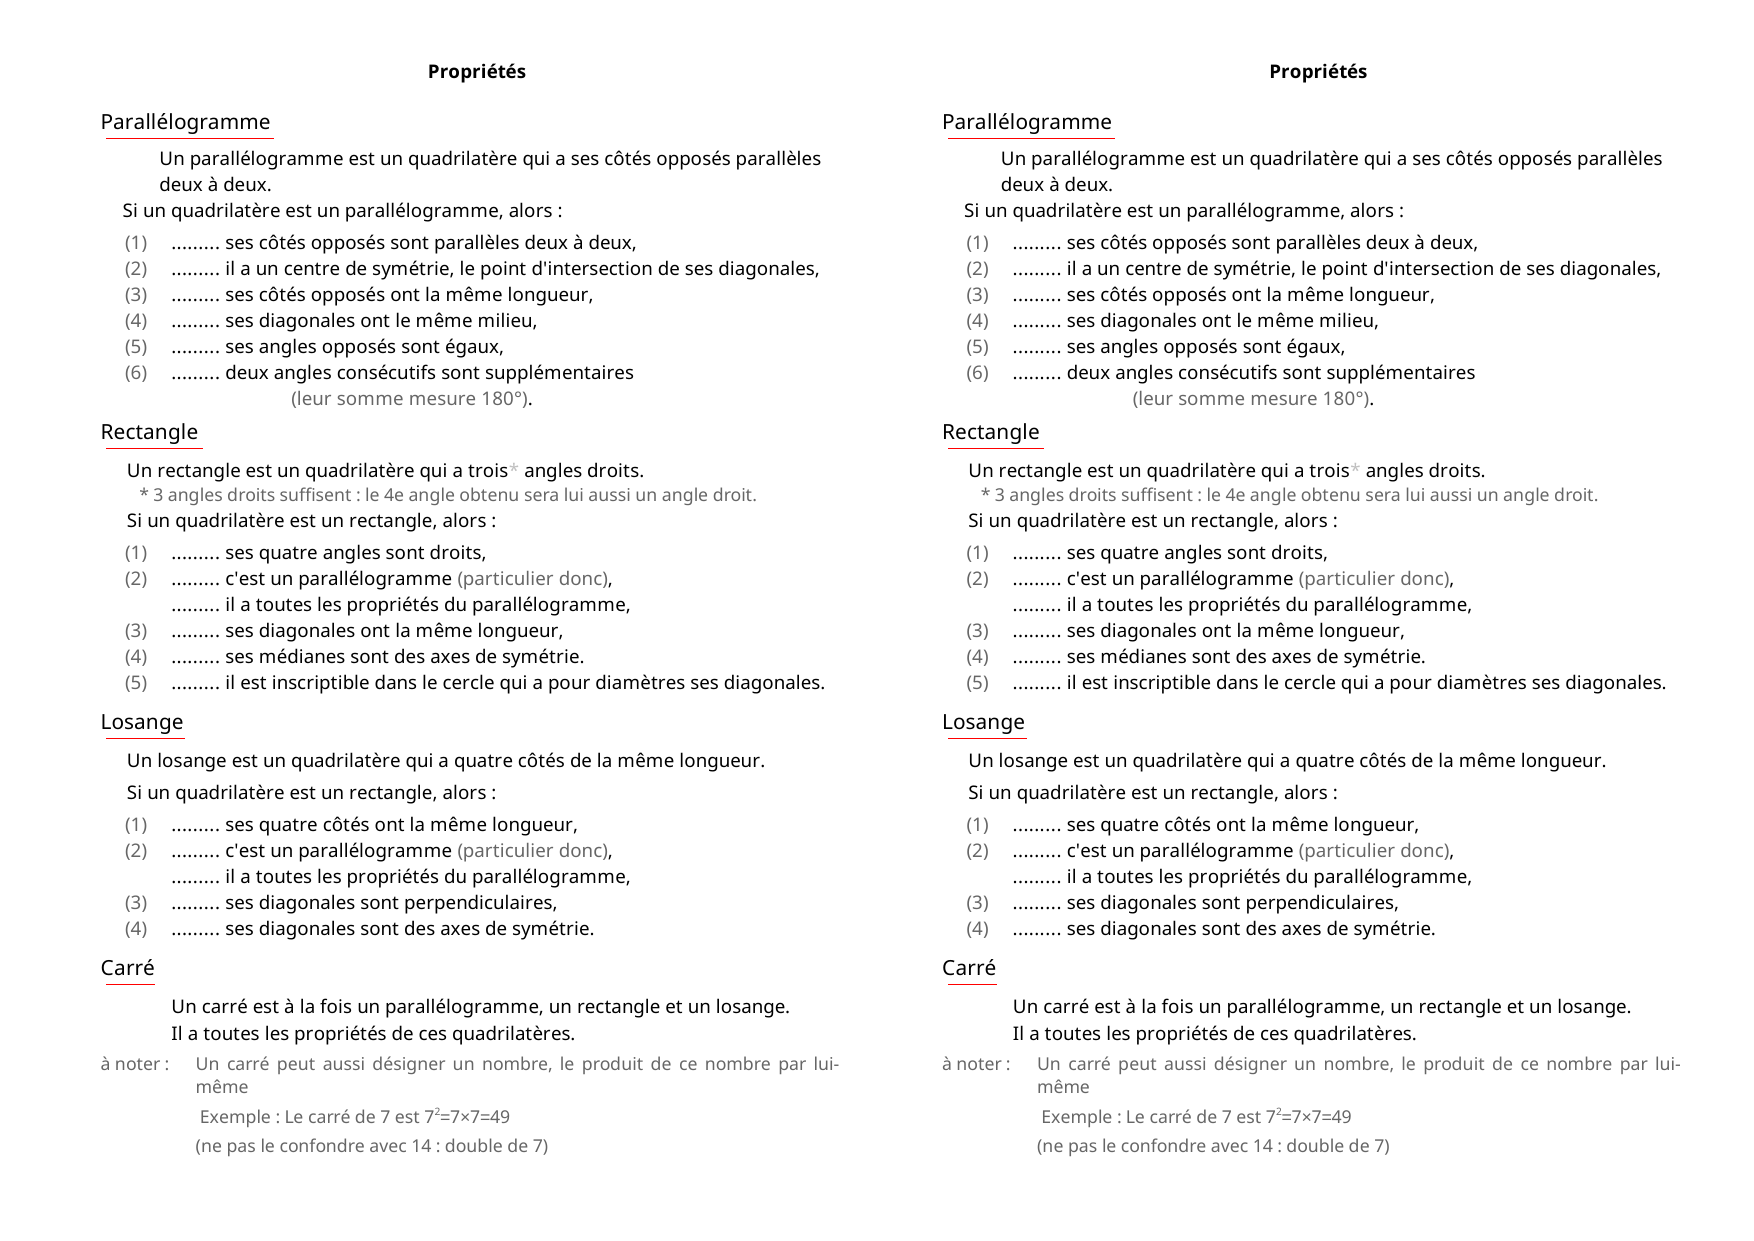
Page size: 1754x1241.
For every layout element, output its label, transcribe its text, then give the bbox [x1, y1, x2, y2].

text (1) ses quatre angles sont droits, [100, 539, 853, 565]
text (3) ses diagonales ont la même longueur, [100, 617, 853, 643]
text (4) ses médianes sont des axes de symétrie. [100, 643, 853, 669]
text (leur somme mesure 180°). [942, 385, 1695, 411]
text Parallélogramme [100, 107, 853, 136]
text Un parallélogramme est un quadrilatère qui a ses côtés opposés parallèles [1001, 145, 1695, 171]
text Carré [942, 953, 1695, 982]
text (4) ses diagonales ont le même milieu, [100, 307, 853, 333]
text Un parallélogramme est un quadrilatère qui a ses côtés opposés parallèles [159, 145, 853, 171]
text Il a toutes les propriétés de ces quadrilatères. [942, 1019, 1695, 1046]
text (1) ses côtés opposés sont parallèles deux à deux, [942, 229, 1695, 255]
text (2) c'est un parallélogramme (particulier donc), [942, 565, 1695, 591]
text Un carré est à la fois un parallélogramme, un rectangle et un losange. [942, 993, 1695, 1019]
text Si un quadrilatère est un rectangle, alors : [968, 507, 1695, 533]
text (2) il a un centre de symétrie, le point d'intersection de ses diagonales, [100, 255, 853, 281]
text Un rectangle est un quadrilatère qui a trois* angles droits. [127, 457, 853, 483]
text (3) ses côtés opposés ont la même longueur, [100, 281, 853, 307]
text (1) ses côtés opposés sont parallèles deux à deux, [100, 229, 853, 255]
text (2) il a un centre de symétrie, le point d'intersection de ses diagonales, [942, 255, 1695, 281]
text deux à deux. [159, 171, 853, 197]
text (1) ses quatre côtés ont la même longueur, [942, 811, 1695, 837]
text (leur somme mesure 180°). [100, 385, 853, 411]
text Si un quadrilatère est un rectangle, alors : [127, 507, 853, 533]
text (ne pas le confondre avec 14 : double de 7) [942, 1134, 1645, 1157]
text Il a toutes les propriétés de ces quadrilatères. [100, 1019, 853, 1046]
text Un carré est à la fois un parallélogramme, un rectangle et un losange. [100, 993, 853, 1019]
text (3) ses côtés opposés ont la même longueur, [942, 281, 1695, 307]
text (3) ses diagonales sont perpendiculaires, [942, 889, 1695, 915]
text il a toutes les propriétés du parallélogramme, [942, 863, 1695, 889]
text Si un quadrilatère est un parallélogramme, alors : [122, 197, 853, 223]
text Losange [100, 707, 853, 735]
text (4) ses médianes sont des axes de symétrie. [942, 643, 1695, 669]
text * 3 angles droits suffisent : le 4e angle obtenu sera lui aussi un angle droit. [910, 483, 1695, 507]
text Propriétés [942, 58, 1695, 84]
text Rectangle [100, 417, 853, 446]
text (1) ses quatre angles sont droits, [942, 539, 1695, 565]
text Parallélogramme [942, 107, 1695, 136]
text il a toutes les propriétés du parallélogramme, [100, 863, 853, 889]
text (5) il est inscriptible dans le cercle qui a pour diamètres ses diagonales. [100, 669, 853, 695]
text (4) ses diagonales sont des axes de symétrie. [942, 915, 1695, 941]
text Un rectangle est un quadrilatère qui a trois* angles droits. [968, 457, 1695, 483]
text il a toutes les propriétés du parallélogramme, [100, 591, 853, 617]
text (2) c'est un parallélogramme (particulier donc), [942, 837, 1695, 863]
text Si un quadrilatère est un rectangle, alors : [127, 779, 853, 805]
text Un losange est un quadrilatère qui a quatre côtés de la même longueur. [127, 747, 853, 773]
text (5) il est inscriptible dans le cercle qui a pour diamètres ses diagonales. [942, 669, 1695, 695]
text (5) ses angles opposés sont égaux, [942, 333, 1695, 359]
text Un losange est un quadrilatère qui a quatre côtés de la même longueur. [968, 747, 1695, 773]
text deux à deux. [1001, 171, 1695, 197]
text (ne pas le confondre avec 14 : double de 7) [100, 1134, 803, 1157]
text (4) ses diagonales sont des axes de symétrie. [100, 915, 853, 941]
text Propriétés [100, 58, 853, 84]
text (5) ses angles opposés sont égaux, [100, 333, 853, 359]
text (3) ses diagonales sont perpendiculaires, [100, 889, 853, 915]
text à noter : Un carré peut aussi désigner un nombre, le produit de ce nombre par lui-même [100, 1051, 841, 1098]
text Si un quadrilatère est un parallélogramme, alors : [964, 197, 1695, 223]
text (3) ses diagonales ont la même longueur, [942, 617, 1695, 643]
text il a toutes les propriétés du parallélogramme, [942, 591, 1695, 617]
text Carré [100, 953, 853, 982]
text Exemple : Le carré de 7 est 72=7×7=49 [942, 1104, 1645, 1128]
text (4) ses diagonales ont le même milieu, [942, 307, 1695, 333]
text (2) c'est un parallélogramme (particulier donc), [100, 565, 853, 591]
text (6) deux angles consécutifs sont supplémentaires [942, 359, 1695, 385]
text Si un quadrilatère est un rectangle, alors : [968, 779, 1695, 805]
text (1) ses quatre côtés ont la même longueur, [100, 811, 853, 837]
text Rectangle [942, 417, 1695, 446]
text * 3 angles droits suffisent : le 4e angle obtenu sera lui aussi un angle droit. [68, 483, 853, 507]
text Exemple : Le carré de 7 est 72=7×7=49 [100, 1104, 803, 1128]
text à noter : Un carré peut aussi désigner un nombre, le produit de ce nombre par lui-même [942, 1051, 1682, 1098]
text Losange [942, 707, 1695, 735]
text (6) deux angles consécutifs sont supplémentaires [100, 359, 853, 385]
text (2) c'est un parallélogramme (particulier donc), [100, 837, 853, 863]
